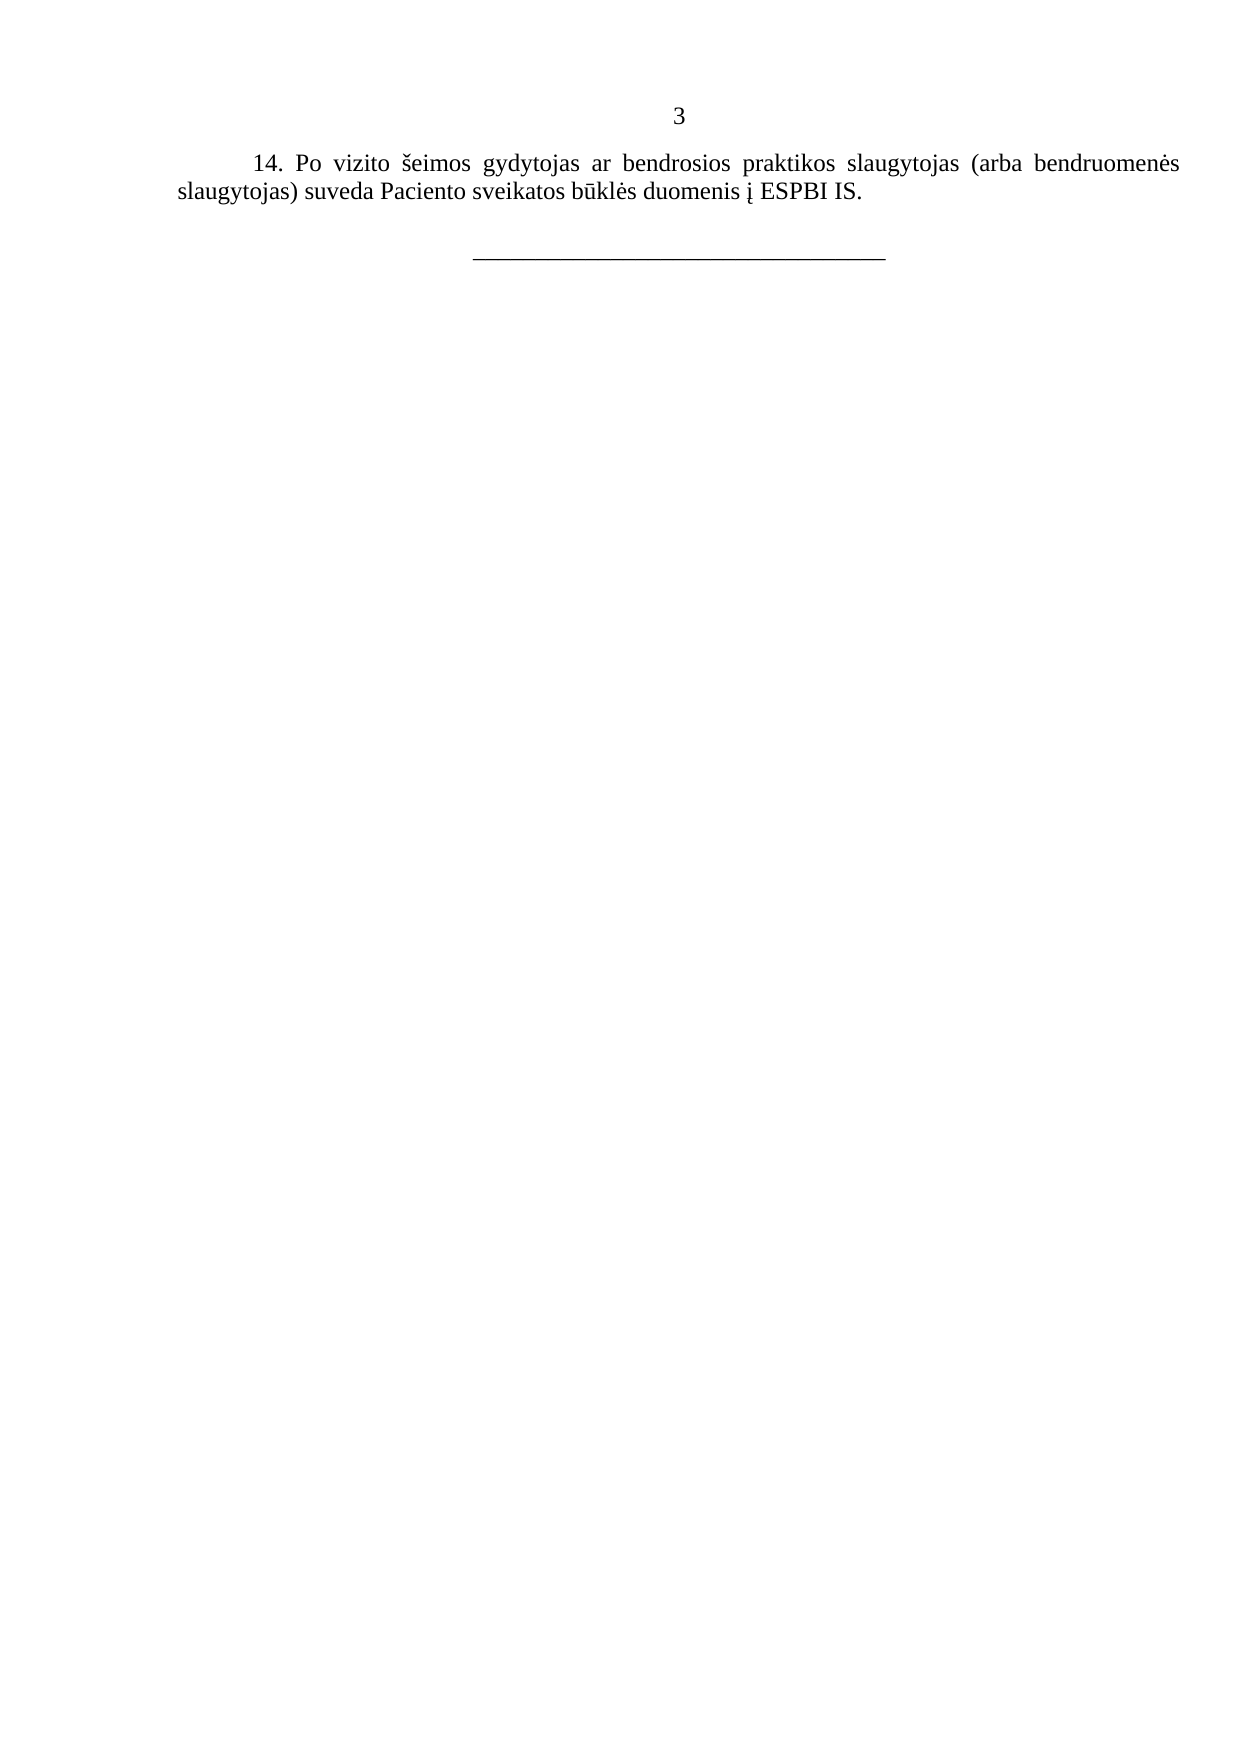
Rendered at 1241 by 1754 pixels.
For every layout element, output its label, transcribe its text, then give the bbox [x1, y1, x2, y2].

text _________________________________ [177, 234, 1181, 263]
text 14. Po vizito šeimos gydytojas ar bendrosios praktikos slaugytojas (arba bendruomenės slaugytojas) suveda Paciento sveikatos būklės duomenis į ESPBI IS. [177, 148, 1181, 205]
